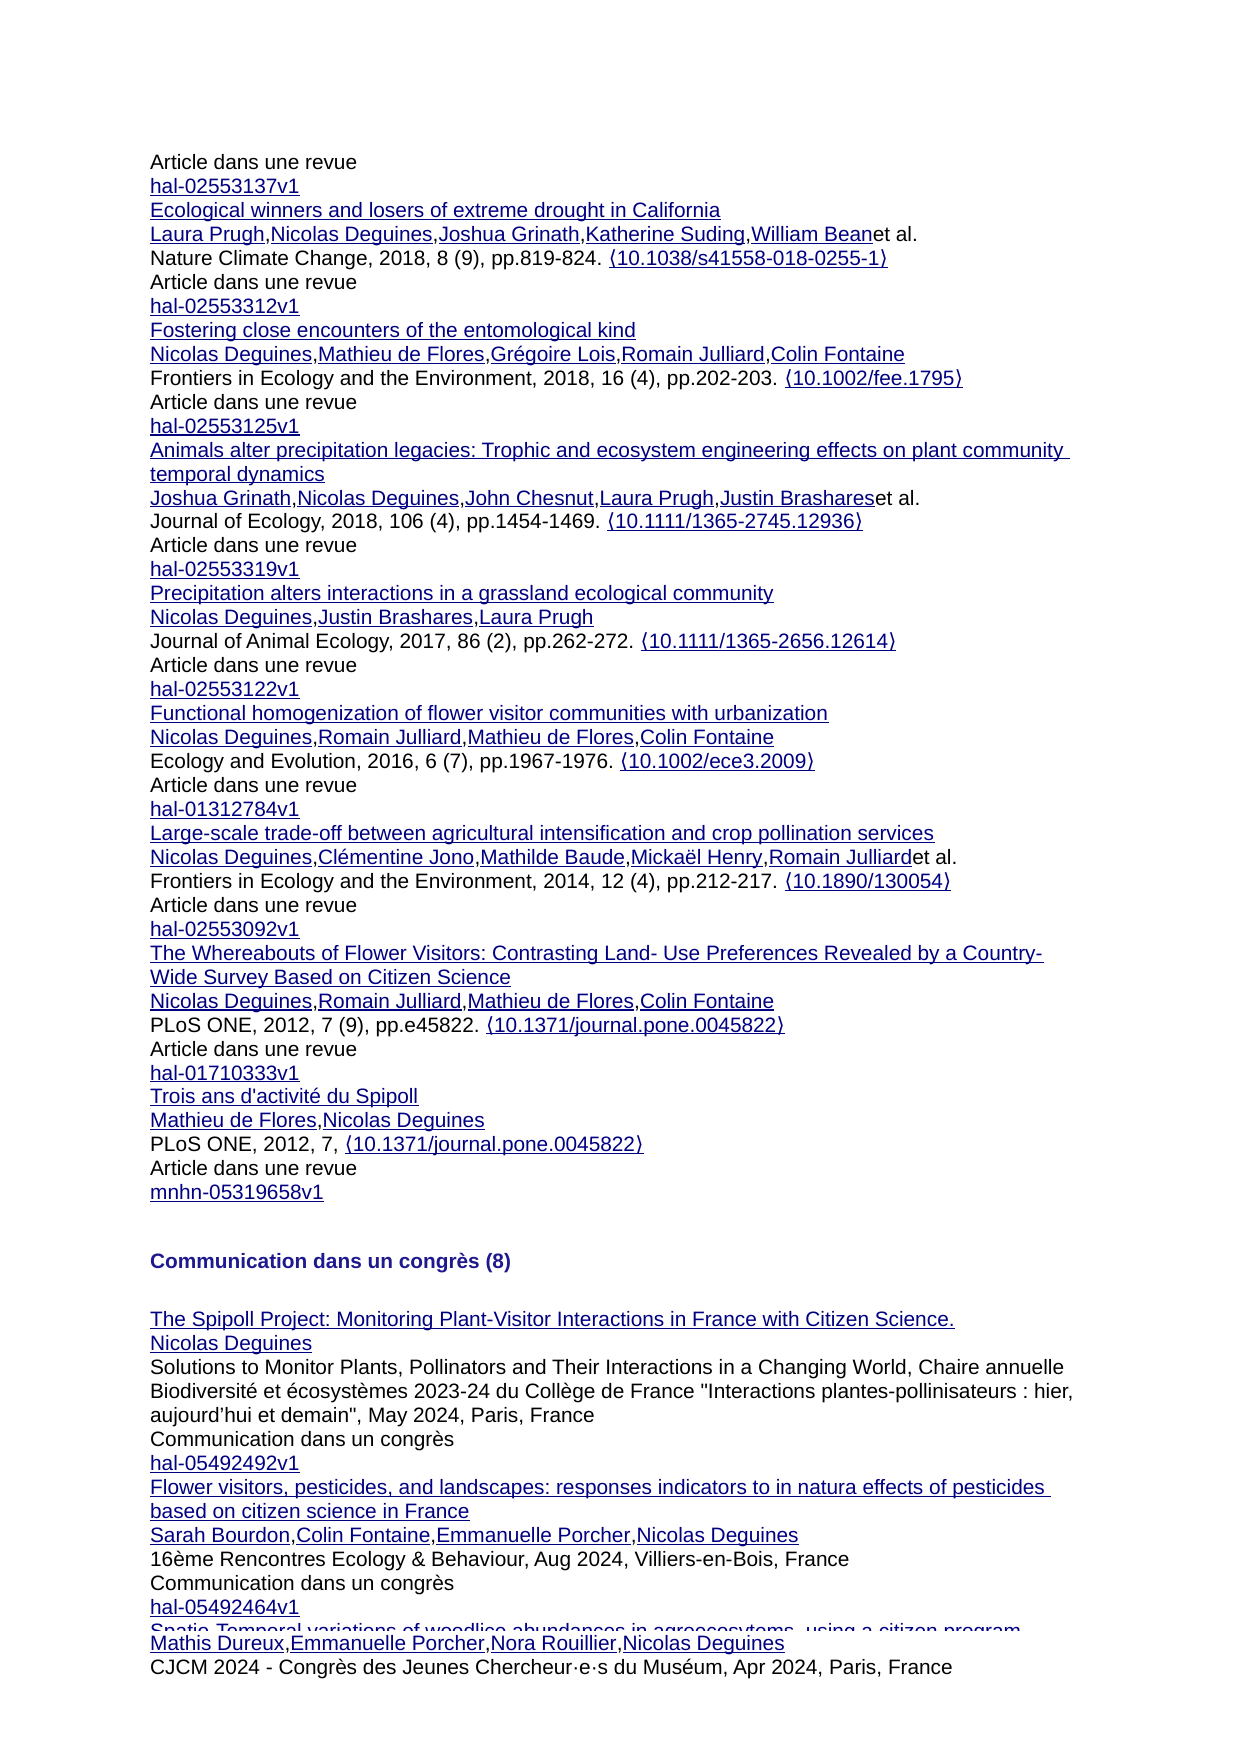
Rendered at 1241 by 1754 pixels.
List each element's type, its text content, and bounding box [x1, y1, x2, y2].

table_cell Flower visitors, pesticides, and landscapes: responses indicators to in natura effects of pesticides based on citizen science in France Sarah Bourdon,Colin Fontaine,Emmanuelle Porcher,Nicolas Deguines 16ème Rencontres Ecology & Behaviour, Aug 2024, Villiers-en-Bois, France Communication dans un congrès hal-05492464v1 [150, 1475, 1090, 1619]
table_cell Trois ans d'activité du Spipoll Mathieu de Flores,Nicolas Deguines PLoS ONE, 2012, 7, ⟨10.1371/journal.pone.0045822⟩ Article dans une revue mnhn-05319658v1 [150, 1084, 1090, 1204]
table_cell Article dans une revue hal-02553137v1 [150, 150, 1090, 198]
table_cell Ecological winners and losers of extreme drought in California Laura Prugh,Nicolas Deguines,Joshua Grinath,Katherine Suding,William Beanet al. Nature Climate Change, 2018, 8 (9), pp.819-824. ⟨10.1038/s41558-018-0255-1⟩ Article dans une revue hal-02553312v1 [150, 198, 1090, 318]
table_cell Animals alter precipitation legacies: Trophic and ecosystem engineering effects on plant community temporal dynamics Joshua Grinath,Nicolas Deguines,John Chesnut,Laura Prugh,Justin Brashareset al. Journal of Ecology, 2018, 106 (4), pp.1454-1469. ⟨10.1111/1365-2745.12936⟩ Article dans une revue hal-02553319v1 [150, 438, 1090, 581]
table_cell Large-scale trade-off between agricultural intensification and crop pollination services Nicolas Deguines,Clémentine Jono,Mathilde Baude,Mickaël Henry,Romain Julliardet al. Frontiers in Ecology and the Environment, 2014, 12 (4), pp.212-217. ⟨10.1890/130054⟩ Article dans une revue hal-02553092v1 [150, 821, 1090, 941]
table_cell Functional homogenization of flower visitor communities with urbanization Nicolas Deguines,Romain Julliard,Mathieu de Flores,Colin Fontaine Ecology and Evolution, 2016, 6 (7), pp.1967-1976. ⟨10.1002/ece3.2009⟩ Article dans une revue hal-01312784v1 [150, 701, 1090, 821]
subtitle Communication dans un congrès (8) [150, 1249, 1090, 1273]
table_header The Spipoll Project: Monitoring Plant-Visitor Interactions in France with Citizen Science. Nicolas Deguines Solutions to Monitor Plants, Pollinators and Their Interactions in a Changing World, Chaire annuelle Biodiversité et écosystèmes 2023-24 du Collège de France "Interactions plantes-pollinisateurs : hier, aujourd’hui et demain", May 2024, Paris, France Communication dans un congrès hal-05492492v1 [150, 1307, 1090, 1475]
table_cell Precipitation alters interactions in a grassland ecological community Nicolas Deguines,Justin Brashares,Laura Prugh Journal of Animal Ecology, 2017, 86 (2), pp.262-272. ⟨10.1111/1365-2656.12614⟩ Article dans une revue hal-02553122v1 [150, 581, 1090, 701]
table_cell Fostering close encounters of the entomological kind Nicolas Deguines,Mathieu de Flores,Grégoire Lois,Romain Julliard,Colin Fontaine Frontiers in Ecology and the Environment, 2018, 16 (4), pp.202-203. ⟨10.1002/fee.1795⟩ Article dans une revue hal-02553125v1 [150, 318, 1090, 437]
table_cell Spatio-Temporal variations of woodlice abundances in agroecosytems, using a citizen program Mathis Dureux,Emmanuelle Porcher,Nora Rouillier,Nicolas Deguines CJCM 2024 - Congrès des Jeunes Chercheur·e·s du Muséum, Apr 2024, Paris, France [150, 1619, 1090, 1679]
table_cell The Whereabouts of Flower Visitors: Contrasting Land- Use Preferences Revealed by a Country-Wide Survey Based on Citizen Science Nicolas Deguines,Romain Julliard,Mathieu de Flores,Colin Fontaine PLoS ONE, 2012, 7 (9), pp.e45822. ⟨10.1371/journal.pone.0045822⟩ Article dans une revue hal-01710333v1 [150, 941, 1090, 1084]
